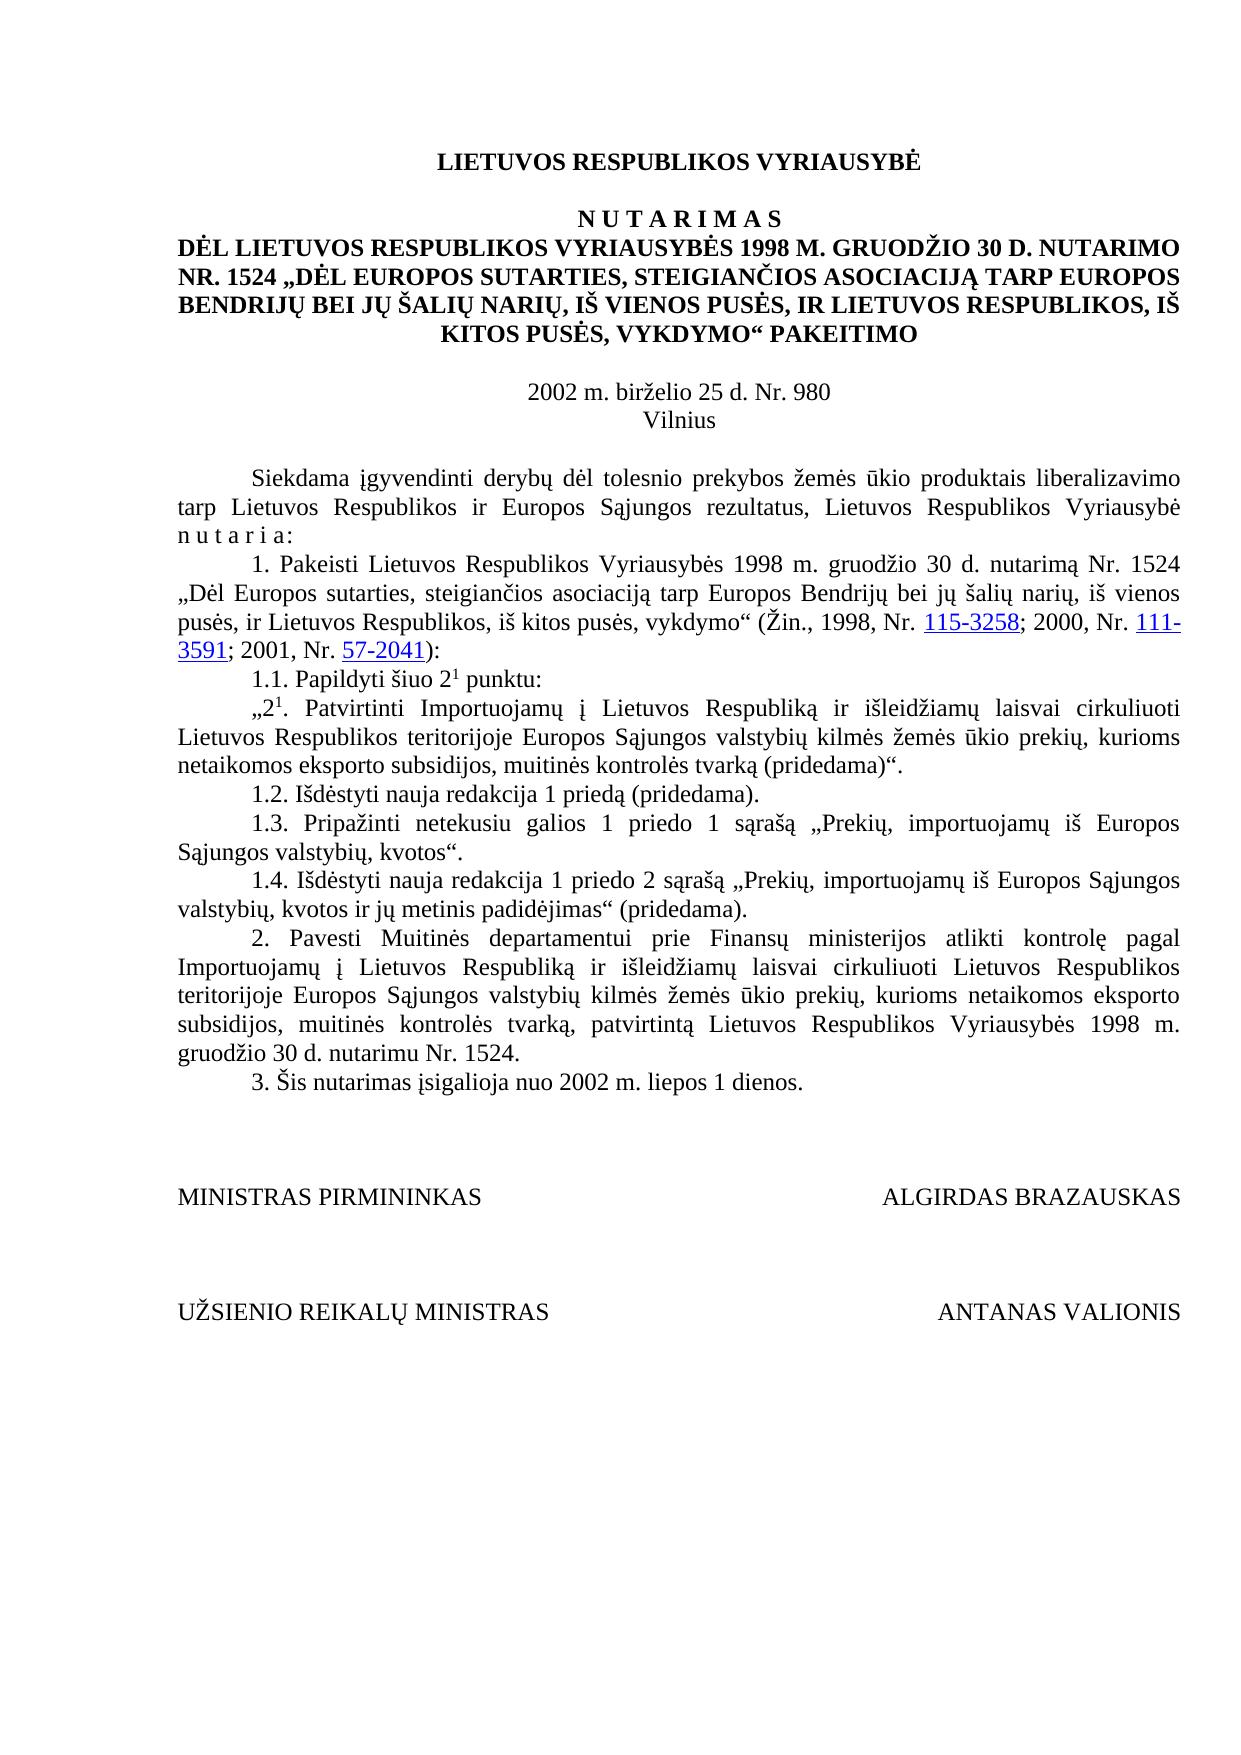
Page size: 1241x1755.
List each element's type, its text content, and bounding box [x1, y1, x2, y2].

text 1. Pakeisti Lietuvos Respublikos Vyriausybės 1998 m. gruodžio 30 d. nutarimą Nr. 1524 „Dėl Europos sutarties, steigiančios asociaciją tarp Europos Bendrijų bei jų šalių narių, iš vienos pusės, ir Lietuvos Respublikos, iš kitos pusės, vykdymo“ (Žin., 1998, Nr. 115-3258; 2000, Nr. 111-3591; 2001, Nr. 57-2041): [177, 549, 1181, 664]
text 1.1. Papildyti šiuo 21 punktu: [177, 664, 1181, 693]
text Užsienio reikalų ministras Antanas Valionis [177, 1297, 1181, 1326]
text Siekdama įgyvendinti derybų dėl tolesnio prekybos žemės ūkio produktais liberalizavimo tarp Lietuvos Respublikos ir Europos Sąjungos rezultatus, Lietuvos Respublikos Vyriausybė nutaria: [177, 463, 1181, 549]
text 3. Šis nutarimas įsigalioja nuo 2002 m. liepos 1 dienos. [177, 1067, 1181, 1096]
text N U T A R I M A S [177, 204, 1181, 233]
text 1.2. Išdėstyti nauja redakcija 1 priedą (pridedama). [177, 779, 1181, 808]
text DĖL LIETUVOS RESPUBLIKOS VYRIAUSYBĖS 1998 M. GRUODŽIO 30 D. NUTARIMO NR. 1524 „DĖL EUROPOS SUTARTIES, STEIGIANČIOS ASOCIACIJĄ TARP EUROPOS BENDRIJŲ BEI JŲ ŠALIŲ NARIŲ, IŠ VIENOS PUSĖS, IR LIETUVOS RESPUBLIKOS, IŠ KITOS PUSĖS, VYKDYMO“ PAKEITIMO [177, 233, 1181, 348]
text Ministras Pirmininkas Algirdas Brazauskas [177, 1182, 1181, 1211]
text 1.4. Išdėstyti nauja redakcija 1 priedo 2 sąrašą „Prekių, importuojamų iš Europos Sąjungos valstybių, kvotos ir jų metinis padidėjimas“ (pridedama). [177, 866, 1181, 923]
text Vilnius [177, 406, 1181, 434]
text LIETUVOS RESPUBLIKOS VYRIAUSYBĖ [177, 147, 1181, 176]
text 1.3. Pripažinti netekusiu galios 1 priedo 1 sąrašą „Prekių, importuojamų iš Europos Sąjungos valstybių, kvotos“. [177, 808, 1181, 866]
text 2. Pavesti Muitinės departamentui prie Finansų ministerijos atlikti kontrolę pagal Importuojamų į Lietuvos Respubliką ir išleidžiamų laisvai cirkuliuoti Lietuvos Respublikos teritorijoje Europos Sąjungos valstybių kilmės žemės ūkio prekių, kurioms netaikomos eksporto subsidijos, muitinės kontrolės tvarką, patvirtintą Lietuvos Respublikos Vyriausybės 1998 m. gruodžio 30 d. nutarimu Nr. 1524. [177, 923, 1181, 1067]
text „21. Patvirtinti Importuojamų į Lietuvos Respubliką ir išleidžiamų laisvai cirkuliuoti Lietuvos Respublikos teritorijoje Europos Sąjungos valstybių kilmės žemės ūkio prekių, kurioms netaikomos eksporto subsidijos, muitinės kontrolės tvarką (pridedama)“. [177, 693, 1181, 779]
text 2002 m. birželio 25 d. Nr. 980 [177, 377, 1181, 406]
